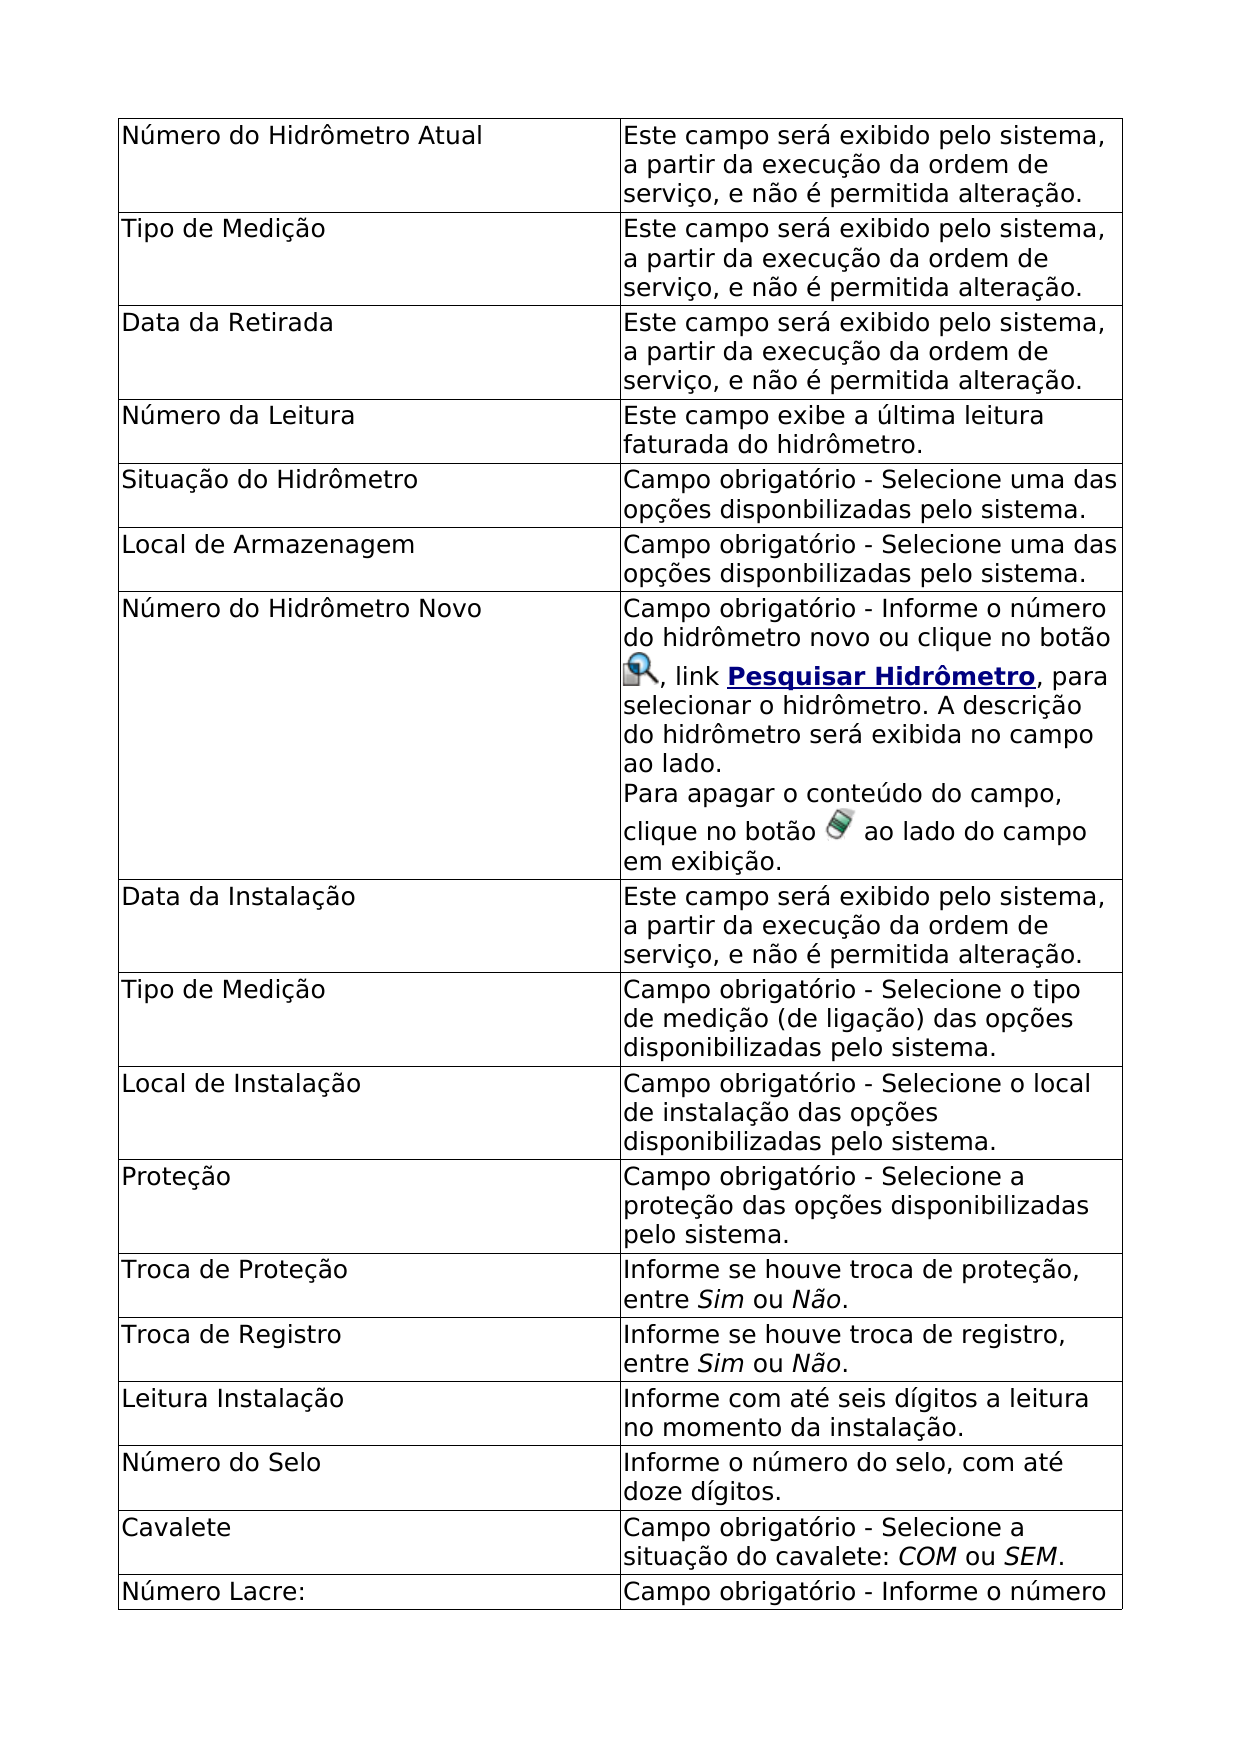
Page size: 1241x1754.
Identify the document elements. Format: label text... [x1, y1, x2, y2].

table_cell Este campo será exibido pelo sistema, a partir da execução da ordem de serviço, e não é permitida alteração. [621, 306, 1122, 398]
table_cell Número do Hidrômetro Atual [119, 119, 620, 212]
picture [824, 808, 856, 841]
table_cell Este campo será exibido pelo sistema, a partir da execução da ordem de serviço, e não é permitida alteração. [621, 119, 1122, 212]
table_cell Número da Leitura [119, 400, 620, 463]
table_cell Data da Instalação [119, 880, 620, 972]
table_cell Troca de Proteção [119, 1254, 620, 1317]
table_cell Tipo de Medição [119, 973, 620, 1066]
table_cell Situação do Hidrômetro [119, 464, 620, 527]
table_cell Proteção [119, 1160, 620, 1253]
table_cell Informe se houve troca de proteção, entre Sim ou Não. [621, 1254, 1122, 1317]
table_cell Leitura Instalação [119, 1382, 620, 1445]
table_cell Informe se houve troca de registro, entre Sim ou Não. [621, 1318, 1122, 1381]
table_cell Campo obrigatório - Informe o número do hidrômetro novo ou clique no botão , link Pesquisar Hidrômetro, para selecionar o hidrômetro. A descrição do hidrômetro será exibida no campo ao lado. Para apagar o conteúdo do campo, clique no botão ao lado do campo em exibição. [621, 592, 1122, 879]
table_cell Este campo exibe a última leitura faturada do hidrômetro. [621, 400, 1122, 463]
table_cell Cavalete [119, 1511, 620, 1574]
table_cell Campo obrigatório - Selecione a proteção das opções disponibilizadas pelo sistema. [621, 1160, 1122, 1253]
table_cell Este campo será exibido pelo sistema, a partir da execução da ordem de serviço, e não é permitida alteração. [621, 213, 1122, 305]
table_cell Campo obrigatório - Selecione uma das opções disponbilizadas pelo sistema. [621, 528, 1122, 591]
table_cell Número do Selo [119, 1446, 620, 1510]
table_cell Data da Retirada [119, 306, 620, 398]
table_cell Informe com até seis dígitos a leitura no momento da instalação. [621, 1382, 1122, 1445]
table_cell Campo obrigatório - Informe o número [621, 1575, 1122, 1609]
table_cell Campo obrigatório - Selecione o tipo de medição (de ligação) das opções disponibilizadas pelo sistema. [621, 973, 1122, 1066]
table_cell Tipo de Medição [119, 213, 620, 305]
picture [622, 652, 659, 686]
table_cell Campo obrigatório - Selecione o local de instalação das opções disponibilizadas pelo sistema. [621, 1067, 1122, 1159]
table_cell Local de Instalação [119, 1067, 620, 1159]
table_cell Campo obrigatório - Selecione uma das opções disponbilizadas pelo sistema. [621, 464, 1122, 527]
table_cell Número do Hidrômetro Novo [119, 592, 620, 879]
table_cell Informe o número do selo, com até doze dígitos. [621, 1446, 1122, 1510]
table_cell Local de Armazenagem [119, 528, 620, 591]
table_cell Campo obrigatório - Selecione a situação do cavalete: COM ou SEM. [621, 1511, 1122, 1574]
table_cell Este campo será exibido pelo sistema, a partir da execução da ordem de serviço, e não é permitida alteração. [621, 880, 1122, 972]
table_cell Número Lacre: [119, 1575, 620, 1609]
table_cell Troca de Registro [119, 1318, 620, 1381]
